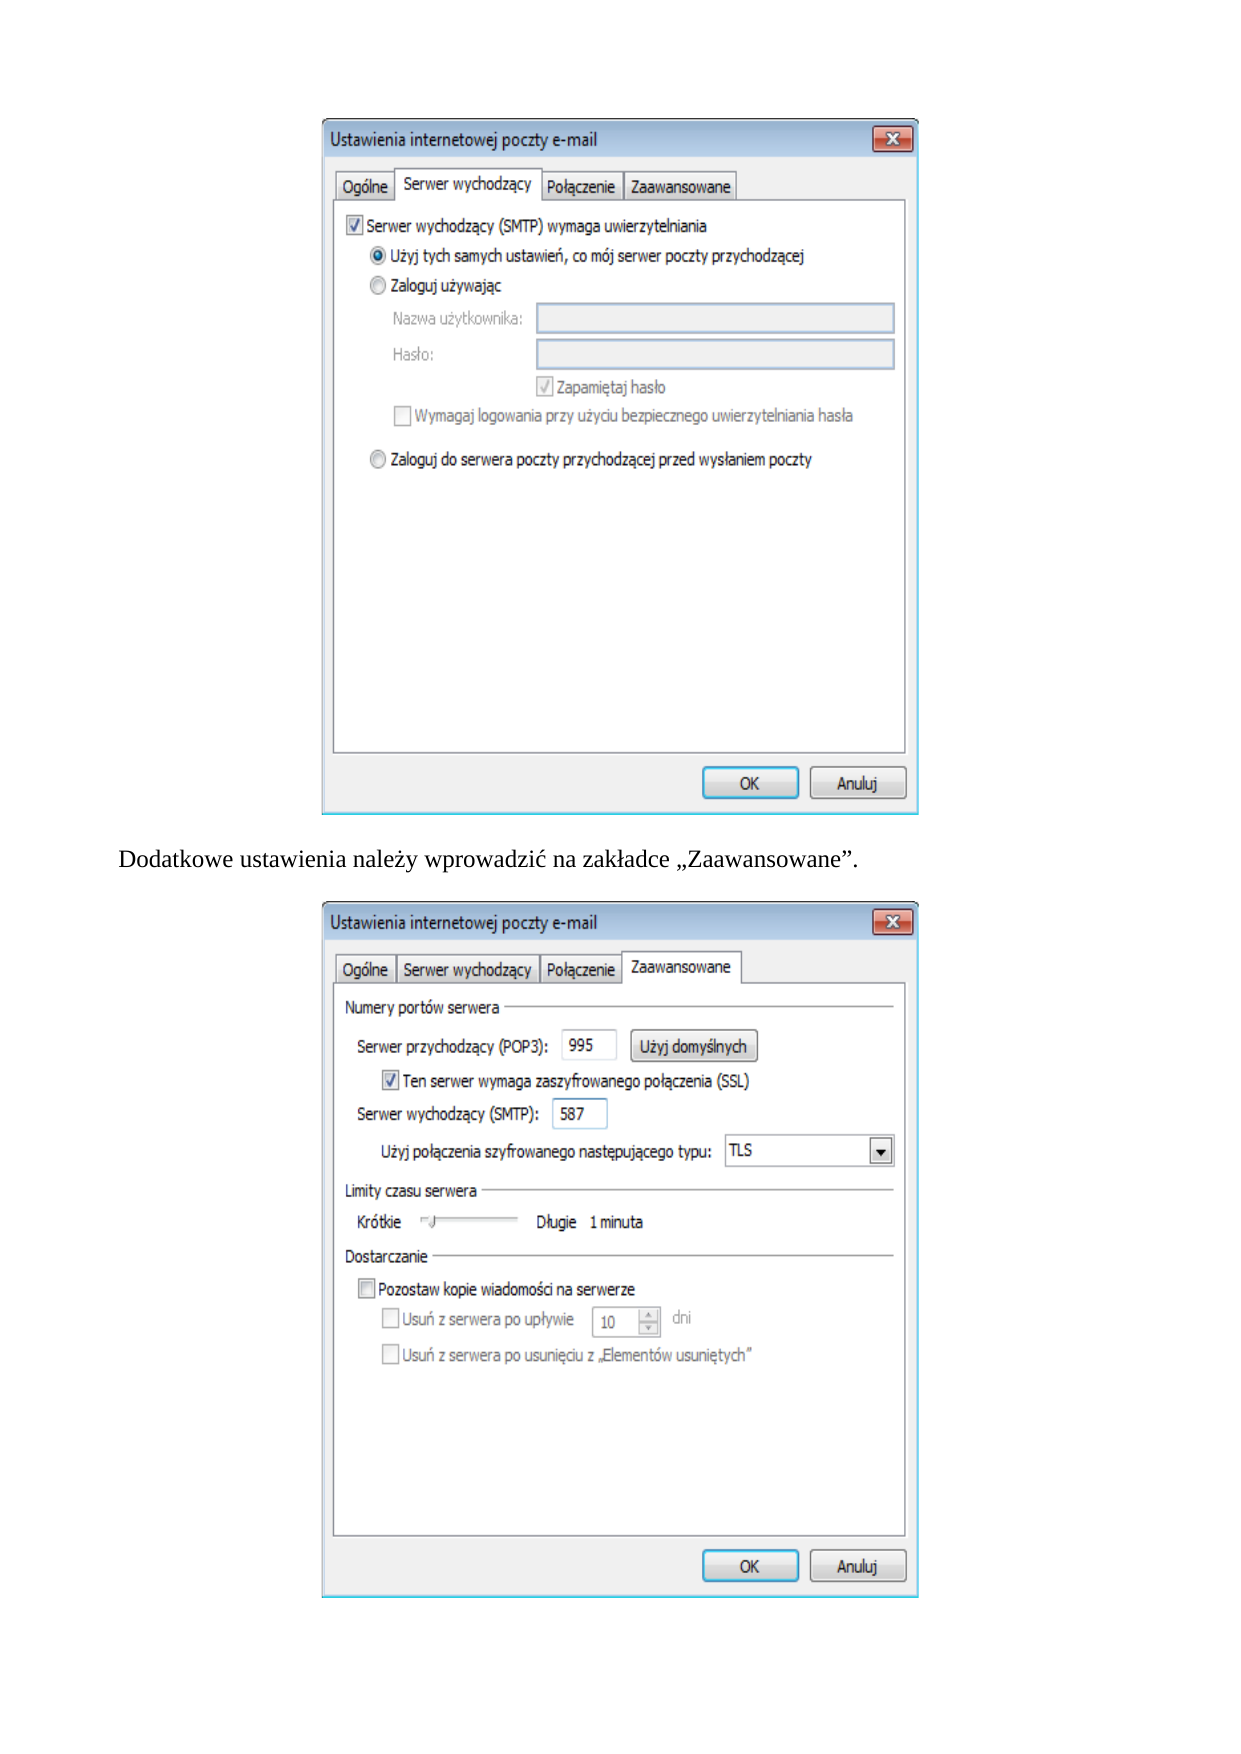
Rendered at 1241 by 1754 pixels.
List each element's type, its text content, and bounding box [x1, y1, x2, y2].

picture [321, 118, 919, 815]
text Dodatkowe ustawienia należy wprowadzić na zakładce „Zaawansowane”. [118, 844, 1122, 872]
picture [321, 901, 919, 1598]
